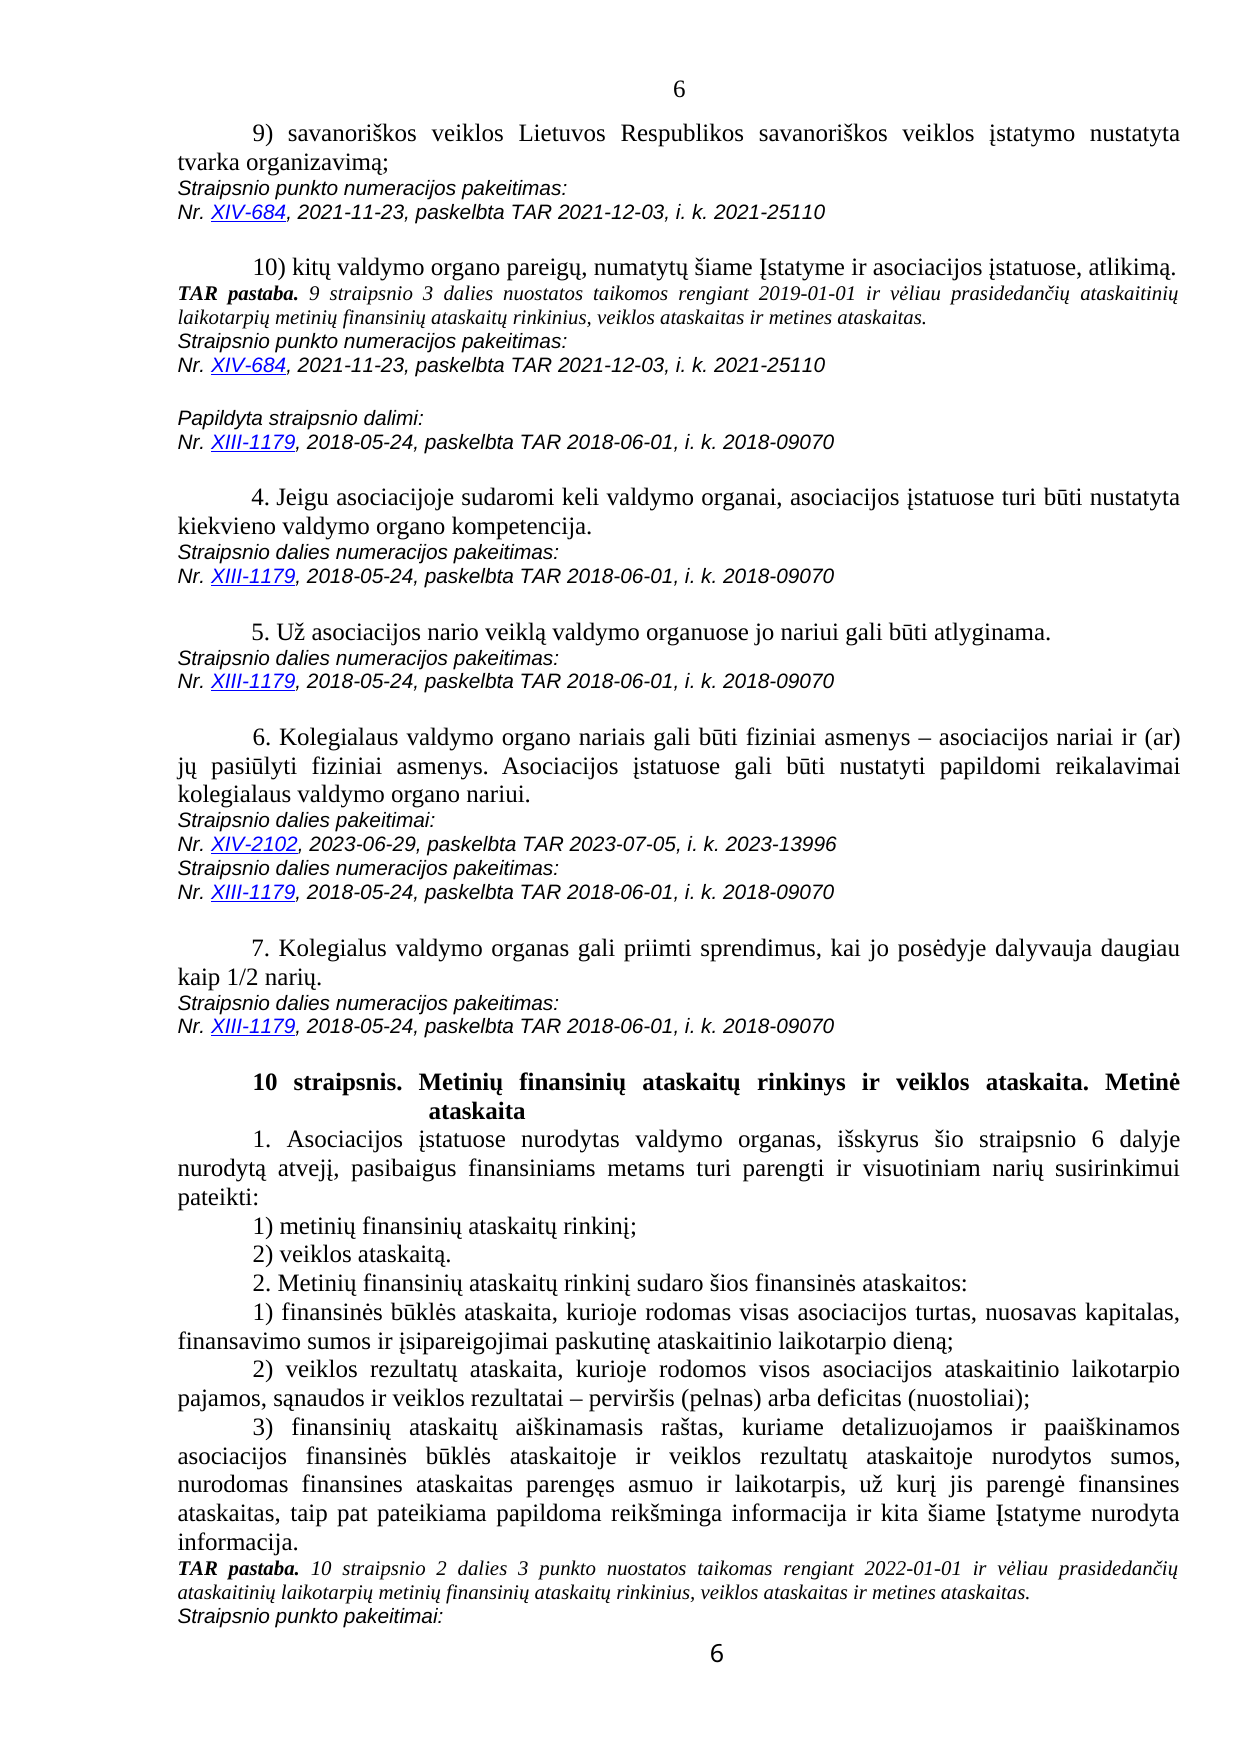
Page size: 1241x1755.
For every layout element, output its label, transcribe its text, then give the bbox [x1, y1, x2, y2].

text Nr. XIII-1179, 2018-05-24, paskelbta TAR 2018-06-01, i. k. 2018-09070 [177, 669, 1181, 693]
text Nr. XIII-1179, 2018-05-24, paskelbta TAR 2018-06-01, i. k. 2018-09070 [177, 880, 1181, 904]
text 2. Metinių finansinių ataskaitų rinkinį sudaro šios finansinės ataskaitos: [177, 1268, 1181, 1297]
text Straipsnio punkto numeracijos pakeitimas: [177, 329, 1181, 353]
text 2) veiklos ataskaitą. [177, 1239, 1181, 1268]
text Straipsnio punkto pakeitimai: [177, 1604, 1181, 1628]
text Straipsnio dalies numeracijos pakeitimas: [177, 540, 1181, 564]
text TAR pastaba. 9 straipsnio 3 dalies nuostatos taikomos rengiant 2019-01-01 ir vėliau prasidedančių ataskaitinių laikotarpių metinių finansinių ataskaitų rinkinius, veiklos ataskaitas ir metines ataskaitas. [177, 281, 1181, 329]
text Nr. XIII-1179, 2018-05-24, paskelbta TAR 2018-06-01, i. k. 2018-09070 [177, 1014, 1181, 1038]
text Nr. XIII-1179, 2018-05-24, paskelbta TAR 2018-06-01, i. k. 2018-09070 [177, 430, 1181, 454]
text 7. Kolegialus valdymo organas gali priimti sprendimus, kai jo posėdyje dalyvauja daugiau kaip 1/2 narių. [177, 933, 1181, 990]
text 5. Už asociacijos nario veiklą valdymo organuose jo nariui gali būti atlyginama. [177, 617, 1181, 645]
text 2) veiklos rezultatų ataskaita, kurioje rodomos visos asociacijos ataskaitinio laikotarpio pajamos, sąnaudos ir veiklos rezultatai – perviršis (pelnas) arba deficitas (nuostoliai); [177, 1354, 1181, 1412]
text Papildyta straipsnio dalimi: [177, 406, 1181, 430]
text Straipsnio dalies numeracijos pakeitimas: [177, 990, 1181, 1014]
text 1) finansinės būklės ataskaita, kurioje rodomas visas asociacijos turtas, nuosavas kapitalas, finansavimo sumos ir įsipareigojimai paskutinę ataskaitinio laikotarpio dieną; [177, 1297, 1181, 1354]
text Straipsnio punkto numeracijos pakeitimas: [177, 176, 1181, 199]
text 3) finansinių ataskaitų aiškinamasis raštas, kuriame detalizuojamos ir paaiškinamos asociacijos finansinės būklės ataskaitoje ir veiklos rezultatų ataskaitoje nurodytos sumos, nurodomas finansines ataskaitas parengęs asmuo ir laikotarpis, už kurį jis parengė finansines ataskaitas, taip pat pateikiama papildoma reikšminga informacija ir kita šiame Įstatyme nurodyta informacija. [177, 1412, 1181, 1556]
text Nr. XIV-684, 2021-11-23, paskelbta TAR 2021-12-03, i. k. 2021-25110 [177, 353, 1181, 377]
text TAR pastaba. 10 straipsnio 2 dalies 3 punkto nuostatos taikomas rengiant 2022-01-01 ir vėliau prasidedančių ataskaitinių laikotarpių metinių finansinių ataskaitų rinkinius, veiklos ataskaitas ir metines ataskaitas. [177, 1556, 1181, 1604]
text Straipsnio dalies pakeitimai: [177, 808, 1181, 832]
text Straipsnio dalies numeracijos pakeitimas: [177, 645, 1181, 669]
text 10) kitų valdymo organo pareigų, numatytų šiame Įstatyme ir asociacijos įstatuose, atlikimą. [177, 252, 1181, 281]
text 4. Jeigu asociacijoje sudaromi keli valdymo organai, asociacijos įstatuose turi būti nustatyta kiekvieno valdymo organo kompetencija. [177, 482, 1181, 540]
text 1. Asociacijos įstatuose nurodytas valdymo organas, išskyrus šio straipsnio 6 dalyje nurodytą atvejį, pasibaigus finansiniams metams turi parengti ir visuotiniam narių susirinkimui pateikti: [177, 1124, 1181, 1211]
text Nr. XIII-1179, 2018-05-24, paskelbta TAR 2018-06-01, i. k. 2018-09070 [177, 564, 1181, 588]
text Nr. XIV-2102, 2023-06-29, paskelbta TAR 2023-07-05, i. k. 2023-13996 [177, 832, 1181, 856]
text Nr. XIV-684, 2021-11-23, paskelbta TAR 2021-12-03, i. k. 2021-25110 [177, 199, 1181, 223]
text 1) metinių finansinių ataskaitų rinkinį; [177, 1211, 1181, 1239]
text 9) savanoriškos veiklos Lietuvos Respublikos savanoriškos veiklos įstatymo nustatyta tvarka organizavimą; [177, 118, 1181, 176]
text 6. Kolegialaus valdymo organo nariais gali būti fiziniai asmenys – asociacijos nariai ir (ar) jų pasiūlyti fiziniai asmenys. Asociacijos įstatuose gali būti nustatyti papildomi reikalavimai kolegialaus valdymo organo nariui. [177, 722, 1181, 808]
text Straipsnio dalies numeracijos pakeitimas: [177, 856, 1181, 880]
text 10 straipsnis. Metinių finansinių ataskaitų rinkinys ir veiklos ataskaita. Metinė ataskaita [252, 1067, 1181, 1124]
